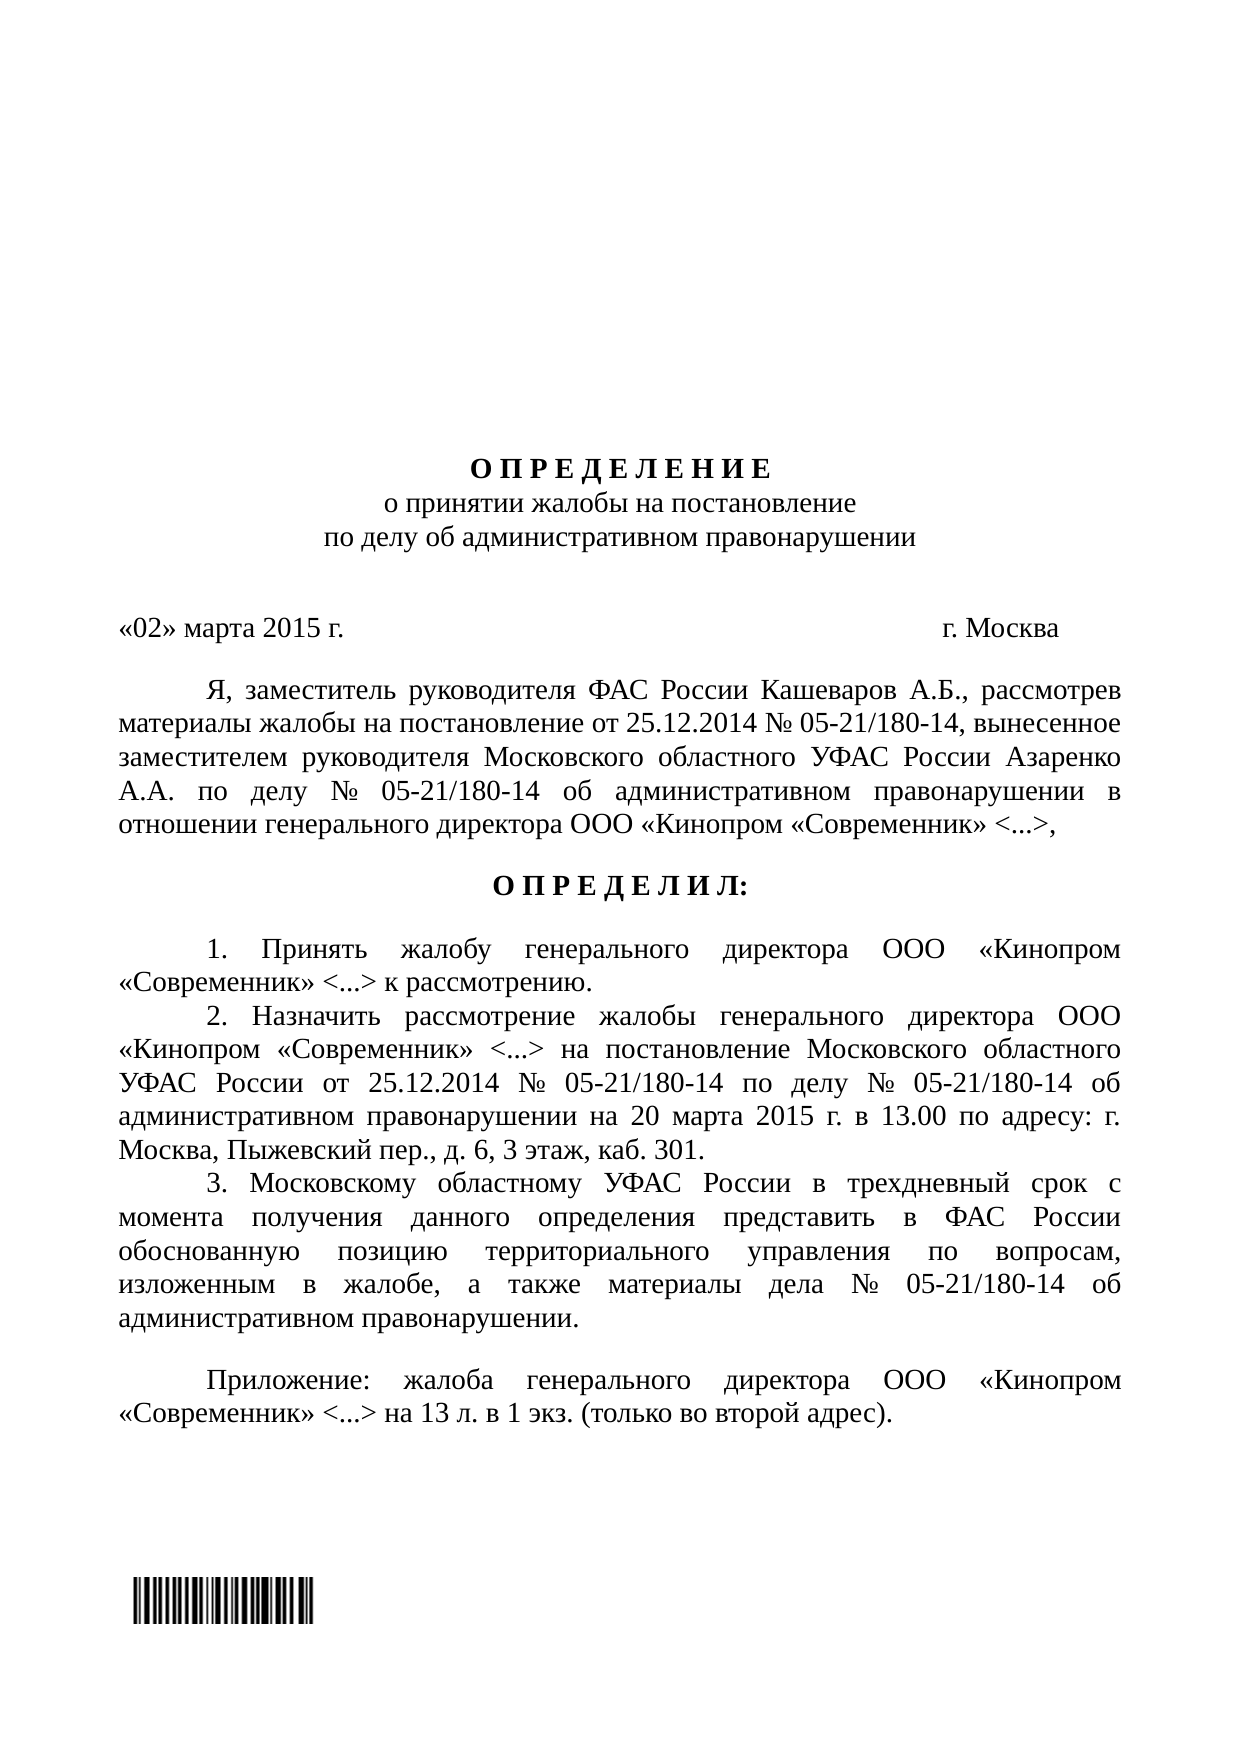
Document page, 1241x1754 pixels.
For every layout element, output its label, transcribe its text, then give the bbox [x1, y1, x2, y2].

text 3. Московскому областному УФАС России в трехдневный срок с момента получения данного определения представить в ФАС России обоснованную позицию территориального управления по вопросам, изложенным в жалобе, а также материалы дела № 05-21/180-14 об административном правонарушении. [118, 1166, 1122, 1333]
picture [118, 1577, 331, 1624]
text О П Р Е Д Е Л И Л: [118, 868, 1122, 902]
text Приложение: жалоба генерального директора ООО «Кинопром «Современник» <...> на 13 л. в 1 экз. (только во второй адрес). [118, 1362, 1122, 1429]
text Я, заместитель руководителя ФАС России Кашеваров А.Б., рассмотрев материалы жалобы на постановление от 25.12.2014 № 05-21/180-14, вынесенное заместителем руководителя Московского областного УФАС России Азаренко А.А. по делу № 05-21/180-14 об административном правонарушении в отношении генерального директора ООО «Кинопром «Современник» <...>, [118, 672, 1122, 840]
text о принятии жалобы на постановление [118, 485, 1122, 519]
text О П Р Е Д Е Л Е Н И Е [118, 452, 1122, 485]
text 2. Назначить рассмотрение жалобы генерального директора ООО «Кинопром «Современник» <...> на постановление Московского областного УФАС России от 25.12.2014 № 05-21/180-14 по делу № 05-21/180-14 об административном правонарушении на 20 марта 2015 г. в 13.00 по адресу: г. Москва, Пыжевский пер., д. 6, 3 этаж, каб. 301. [118, 998, 1122, 1166]
text по делу об административном правонарушении [118, 519, 1122, 552]
text «02» марта 2015 г. г. Москва [118, 610, 1122, 643]
text 1. Принять жалобу генерального директора ООО «Кинопром «Современник» <...> к рассмотрению. [118, 931, 1122, 998]
